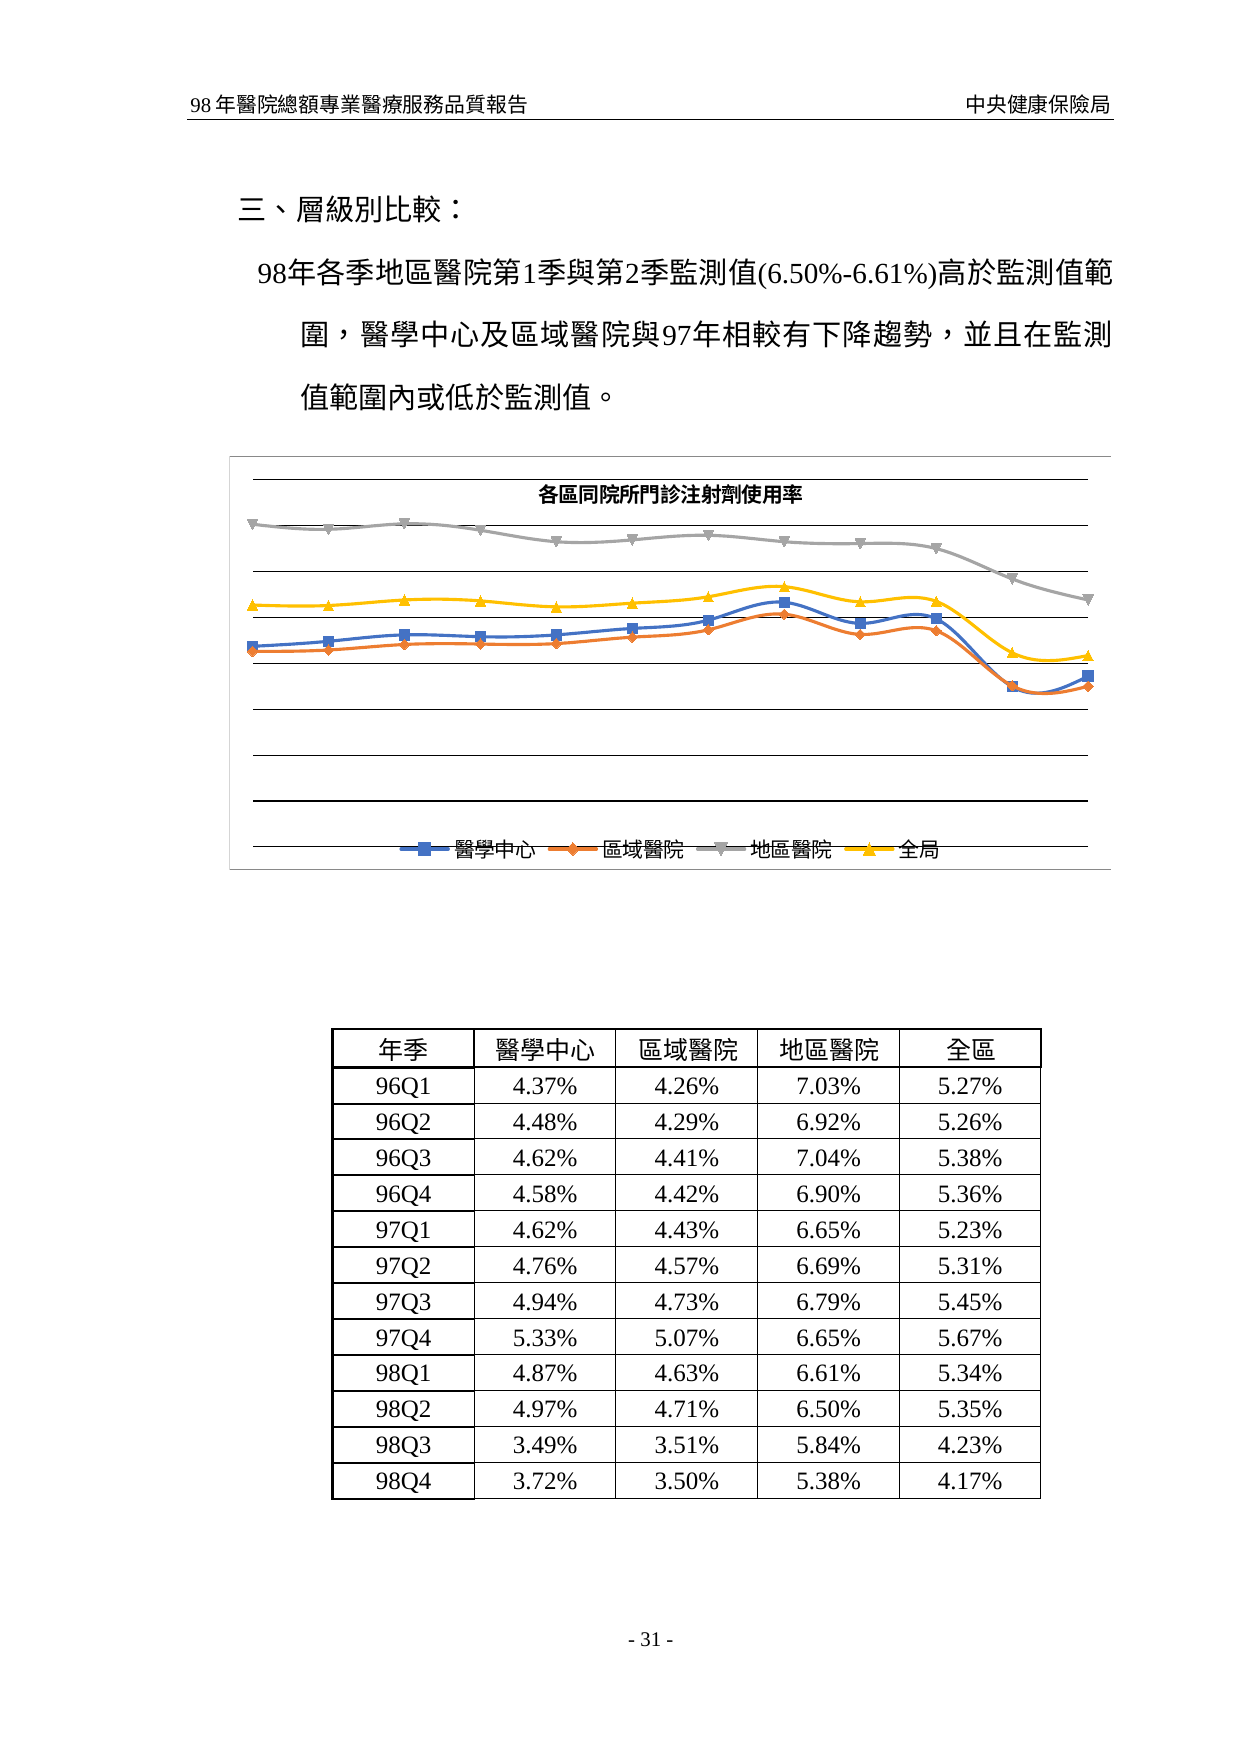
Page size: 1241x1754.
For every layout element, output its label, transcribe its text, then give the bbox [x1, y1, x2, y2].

table_cell 4.57% [616, 1247, 757, 1282]
table_cell 98Q2 [334, 1392, 474, 1426]
table_header 醫學中心 [475, 1030, 615, 1066]
table_cell 5.67% [900, 1319, 1040, 1354]
table_cell 5.36% [900, 1175, 1040, 1210]
table_header 全區 [900, 1030, 1040, 1066]
table_header 年季 [334, 1030, 473, 1066]
table_cell 97Q4 [334, 1320, 474, 1354]
table_cell 4.23% [900, 1427, 1040, 1462]
table_cell 5.27% [900, 1068, 1040, 1102]
table_cell 4.58% [475, 1175, 615, 1210]
table_cell 4.87% [475, 1355, 615, 1390]
table_cell 4.37% [475, 1068, 615, 1102]
table_cell 5.07% [616, 1319, 757, 1354]
table_cell 4.62% [475, 1211, 615, 1246]
table_cell 4.17% [900, 1463, 1040, 1498]
table_cell 4.26% [616, 1068, 757, 1102]
text 98年各季地區醫院第1季與第2季監測值(6.50%-6.61%)高於監測值範圍，醫學中心及區域醫院與97年相較有下降趨勢，並且在監測值範圍內或低於監測值。 [212, 229, 1114, 416]
table_header 區域醫院 [616, 1030, 757, 1066]
table_cell 4.48% [475, 1104, 615, 1138]
table_cell 6.65% [758, 1319, 899, 1354]
table_cell 7.03% [758, 1068, 899, 1102]
table_cell 4.43% [616, 1211, 757, 1246]
table_cell 5.38% [900, 1139, 1040, 1174]
table_cell 6.79% [758, 1283, 899, 1318]
table_cell 3.51% [616, 1427, 757, 1462]
table_cell 4.73% [616, 1283, 757, 1318]
table_cell 4.41% [616, 1139, 757, 1174]
table_cell 96Q3 [334, 1140, 474, 1174]
table_cell 4.94% [475, 1283, 615, 1318]
table_cell 5.38% [758, 1463, 899, 1498]
table_cell 4.62% [475, 1139, 615, 1174]
table_cell 4.71% [616, 1391, 757, 1426]
table_cell 3.72% [475, 1463, 615, 1498]
table_cell 6.90% [758, 1175, 899, 1210]
table_cell 6.69% [758, 1247, 899, 1282]
table_cell 4.63% [616, 1355, 757, 1390]
table_cell 5.34% [900, 1355, 1040, 1390]
table_cell 98Q1 [334, 1356, 474, 1390]
table_cell 5.33% [475, 1319, 615, 1354]
table_cell 6.50% [758, 1391, 899, 1426]
table_cell 5.45% [900, 1283, 1040, 1318]
table_cell 4.76% [475, 1247, 615, 1282]
table_cell 96Q4 [334, 1176, 474, 1210]
table_cell 98Q3 [334, 1428, 474, 1462]
table_cell 3.50% [616, 1463, 757, 1498]
table_cell 7.04% [758, 1139, 899, 1174]
table_cell 5.26% [900, 1104, 1040, 1138]
table_cell 6.61% [758, 1355, 899, 1390]
table_cell 6.65% [758, 1211, 899, 1246]
table_cell 5.35% [900, 1391, 1040, 1426]
table_cell 97Q3 [334, 1284, 474, 1318]
table_cell 98Q4 [334, 1464, 474, 1498]
table_cell 5.23% [900, 1211, 1040, 1246]
table_cell 6.92% [758, 1104, 899, 1138]
table_cell 4.97% [475, 1391, 615, 1426]
text 三、層級別比較： [237, 166, 1114, 229]
table_cell 97Q2 [334, 1248, 474, 1282]
table_cell 5.84% [758, 1427, 899, 1462]
table_cell 4.42% [616, 1175, 757, 1210]
table_cell 96Q1 [334, 1069, 474, 1102]
table_cell 5.31% [900, 1247, 1040, 1282]
table_cell 97Q1 [334, 1212, 474, 1246]
table_cell 4.29% [616, 1104, 757, 1138]
table_header 地區醫院 [758, 1030, 899, 1066]
table_cell 96Q2 [334, 1105, 474, 1138]
table_cell 3.49% [475, 1427, 615, 1462]
